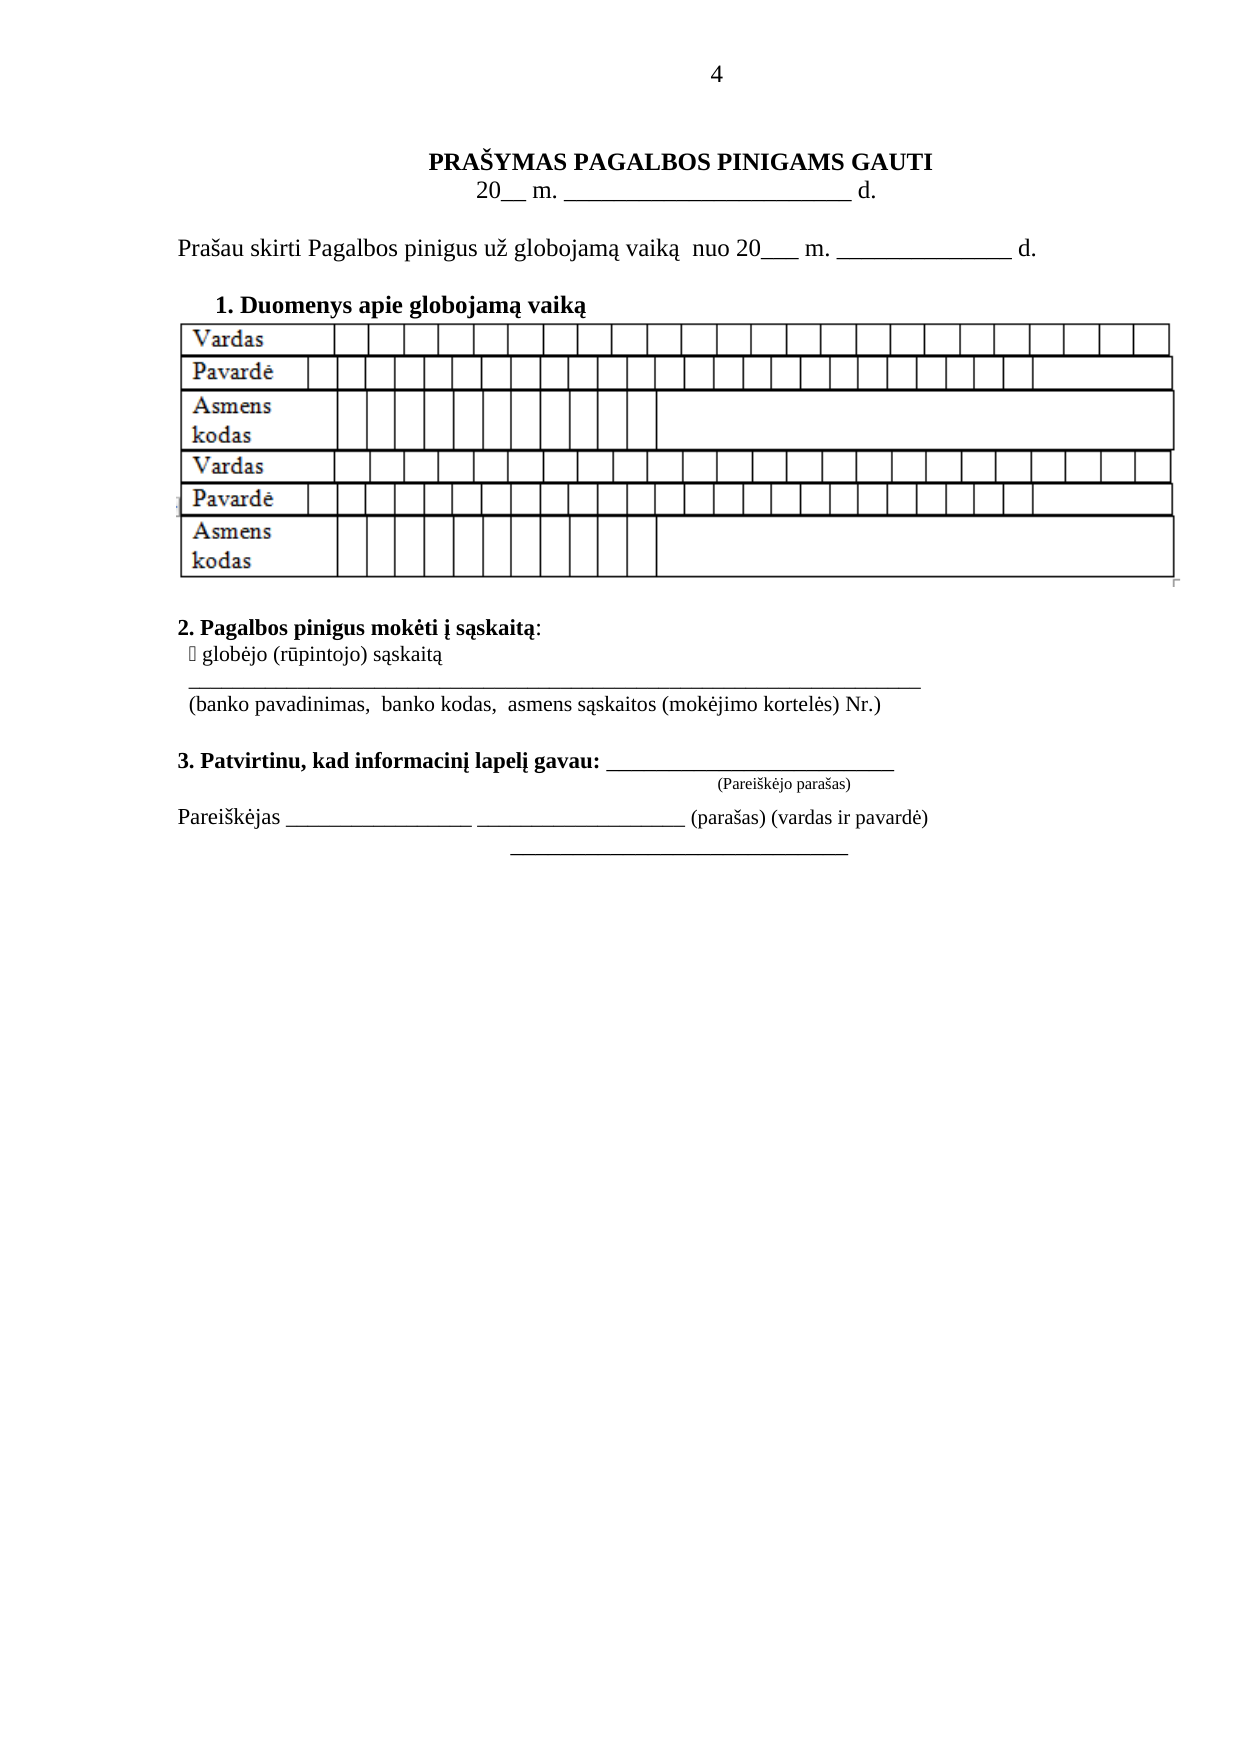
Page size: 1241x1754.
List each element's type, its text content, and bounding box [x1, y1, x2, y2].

text Pareiškėjas _________________ ___________________ (parašas) (vardas ir pavardė) [177, 803, 1181, 829]
text PRAŠYMAS PAGALBOS PINIGAMS GAUTI [177, 147, 1184, 176]
text ___________________________ [177, 829, 1181, 858]
text 20__ m. _______________________ d. [177, 176, 1181, 204]
text (Pareiškėjo parašas) [582, 774, 1181, 803]
text 1. Duomenys apie globojamą vaiką [215, 291, 1184, 319]
text 3. Patvirtinu, kad informacinį lapelį gavau: _______________________ [177, 745, 1181, 774]
text Prašau skirti Pagalbos pinigus už globojamą vaiką nuo 20___ m. ______________ d. [177, 233, 1184, 262]
table_header  globėjo (rūpintojo) sąskaitą ___________________________________________________________________ (banko pavadinimas, banko kodas, asmens sąskaitos (mokėjimo kortelės) Nr.) [177, 641, 1089, 717]
text 2. Pagalbos pinigus mokėti į sąskaitą: [177, 613, 1181, 641]
